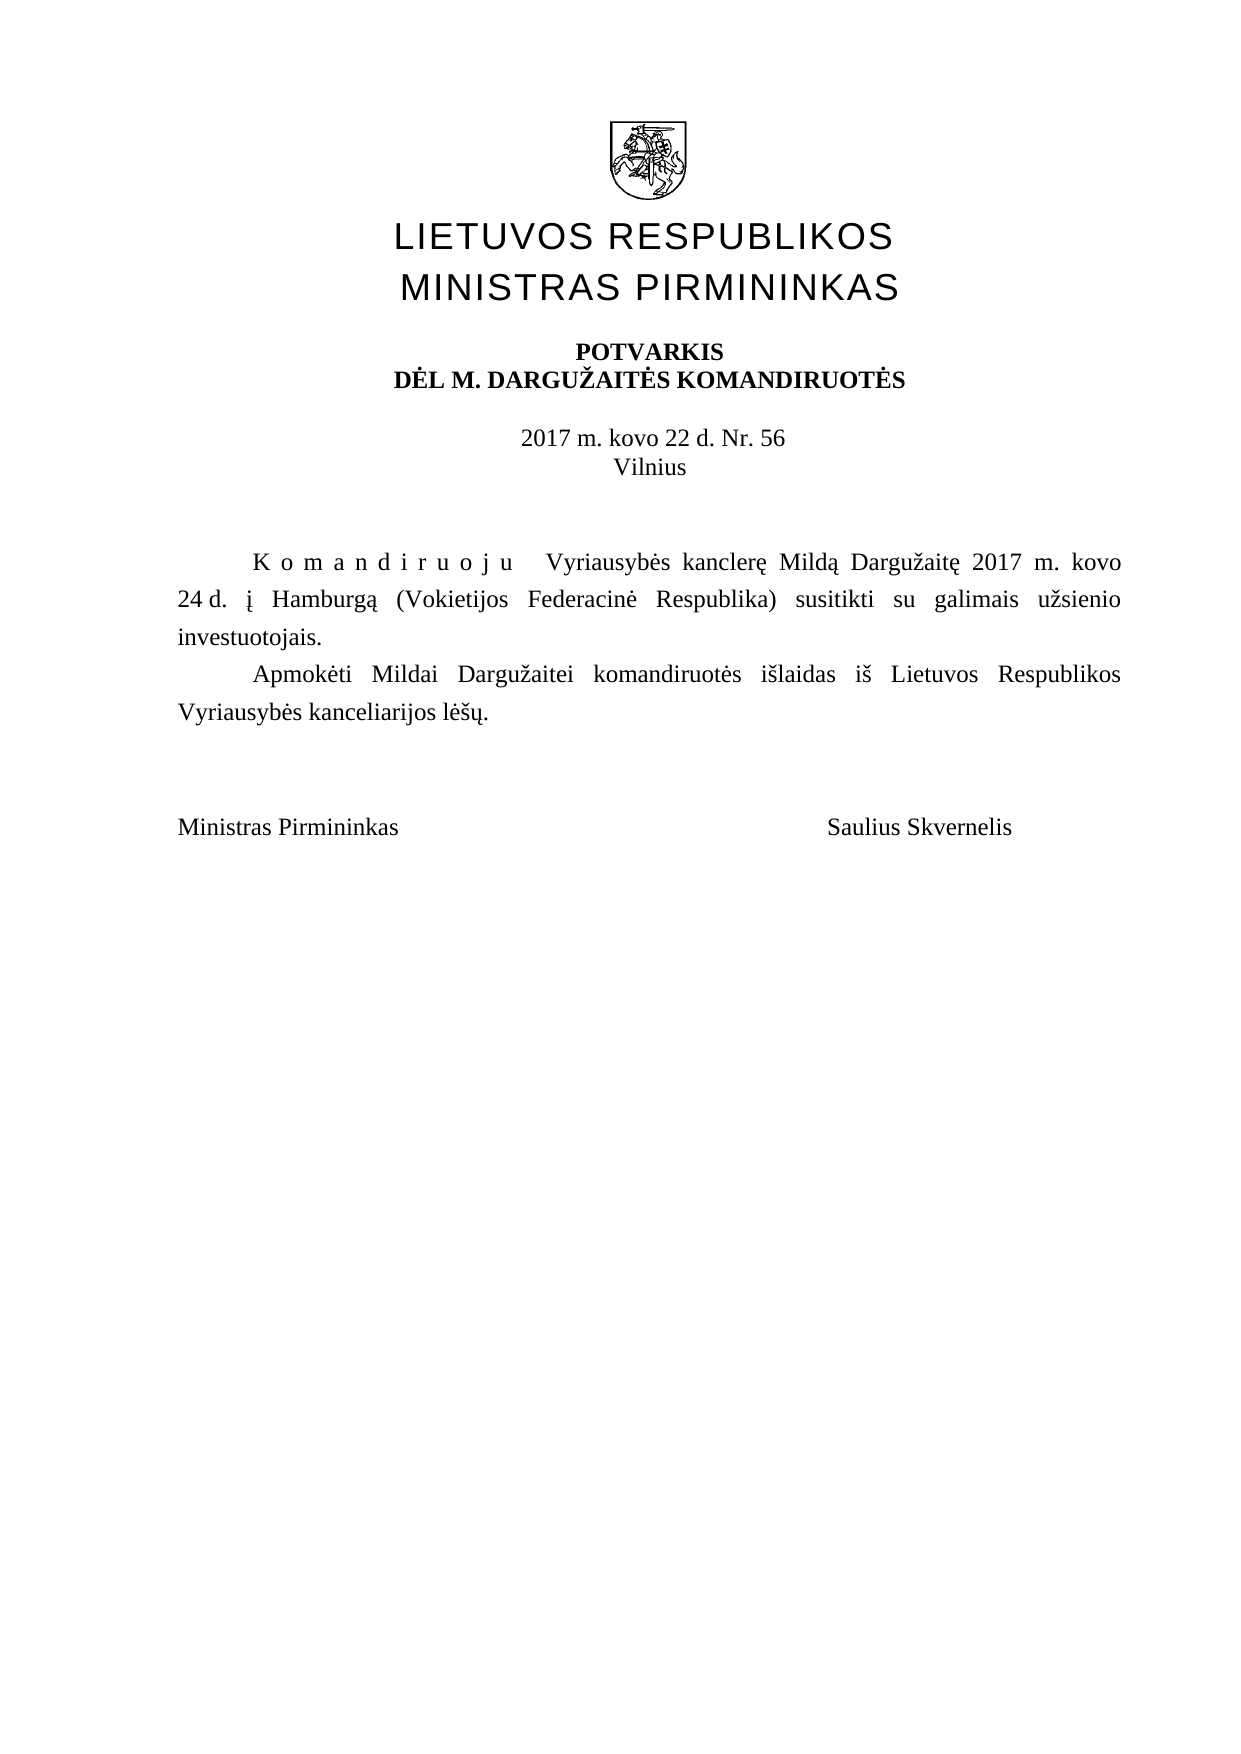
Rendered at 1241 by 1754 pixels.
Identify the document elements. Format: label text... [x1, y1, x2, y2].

text 2017 m. kovo 22 d. Nr. 56 [177, 423, 1122, 452]
text Komandiruoju Vyriausybės kanclerę Mildą Dargužaitę 2017 m. kovo 24 d. į Hamburgą (Vokietijos Federacinė Respublika) susitikti su galimais užsienio investuotojais. [177, 538, 1122, 651]
text MINISTRAS PIRMININKAS [177, 265, 1122, 308]
text Ministras Pirmininkas Saulius Skvernelis [177, 812, 1122, 841]
text POTVARKIS [177, 337, 1122, 366]
text Apmokėti Mildai Dargužaitei komandiruotės išlaidas iš Lietuvos Respublikos Vyriausybės kanceliarijos lėšų. [177, 651, 1122, 726]
text LIETUVOS RESPUBLIKOS [177, 214, 1122, 258]
text DĖL M. DARGUŽAITĖS KOMANDIRUOTĖS [177, 366, 1122, 394]
text Vilnius [177, 452, 1122, 481]
